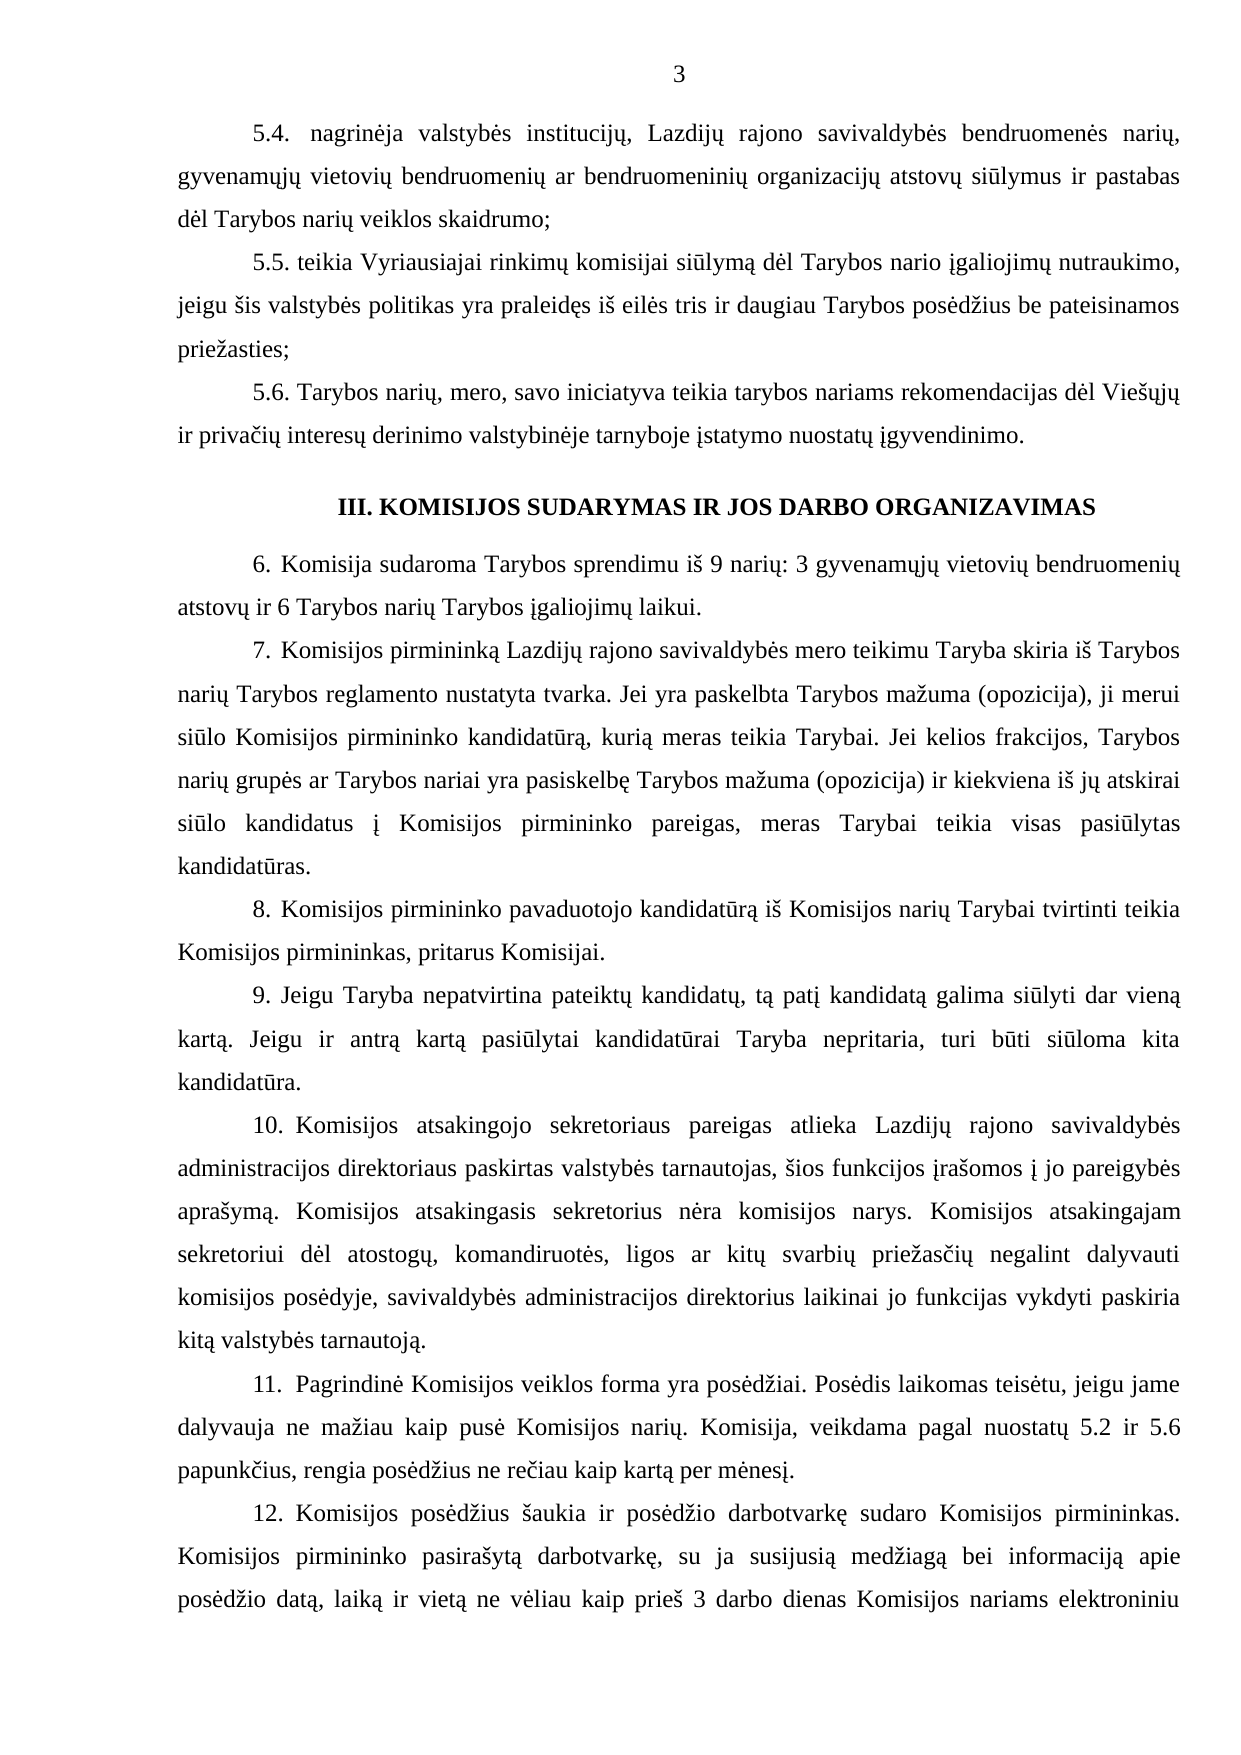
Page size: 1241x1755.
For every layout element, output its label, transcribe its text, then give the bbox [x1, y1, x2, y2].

text 10. Komisijos atsakingojo sekretoriaus pareigas atlieka Lazdijų rajono savivaldybės administracijos direktoriaus paskirtas valstybės tarnautojas, šios funkcijos įrašomos į jo pareigybės aprašymą. Komisijos atsakingasis sekretorius nėra komisijos narys. Komisijos atsakingajam sekretoriui dėl atostogų, komandiruotės, ligos ar kitų svarbių priežasčių negalint dalyvauti komisijos posėdyje, savivaldybės administracijos direktorius laikinai jo funkcijas vykdyti paskiria kitą valstybės tarnautoją. [177, 1110, 1181, 1354]
text 11. Pagrindinė Komisijos veiklos forma yra posėdžiai. Posėdis laikomas teisėtu, jeigu jame dalyvauja ne mažiau kaip pusė Komisijos narių. Komisija, veikdama pagal nuostatų 5.2 ir 5.6 papunkčius, rengia posėdžius ne rečiau kaip kartą per mėnesį. [177, 1369, 1181, 1484]
text 6. Komisija sudaroma Tarybos sprendimu iš 9 narių: 3 gyvenamųjų vietovių bendruomenių atstovų ir 6 Tarybos narių Tarybos įgaliojimų laikui. [177, 549, 1181, 621]
text 5.5. teikia Vyriausiajai rinkimų komisijai siūlymą dėl Tarybos nario įgaliojimų nutraukimo, jeigu šis valstybės politikas yra praleidęs iš eilės tris ir daugiau Tarybos posėdžius be pateisinamos priežasties; [177, 247, 1181, 362]
text 5.6. Tarybos narių, mero, savo iniciatyva teikia tarybos nariams rekomendacijas dėl Viešųjų ir privačių interesų derinimo valstybinėje tarnyboje įstatymo nuostatų įgyvendinimo. [177, 377, 1181, 449]
text 7. Komisijos pirmininką Lazdijų rajono savivaldybės mero teikimu Taryba skiria iš Tarybos narių Tarybos reglamento nustatyta tvarka. Jei yra paskelbta Tarybos mažuma (opozicija), ji merui siūlo Komisijos pirmininko kandidatūrą, kurią meras teikia Tarybai. Jei kelios frakcijos, Tarybos narių grupės ar Tarybos nariai yra pasiskelbę Tarybos mažuma (opozicija) ir kiekviena iš jų atskirai siūlo kandidatus į Komisijos pirmininko pareigas, meras Tarybai teikia visas pasiūlytas kandidatūras. [177, 636, 1181, 880]
text 5.4. nagrinėja valstybės institucijų, Lazdijų rajono savivaldybės bendruomenės narių, gyvenamųjų vietovių bendruomenių ar bendruomeninių organizacijų atstovų siūlymus ir pastabas dėl Tarybos narių veiklos skaidrumo; [177, 118, 1181, 233]
text III. KOMISIJOS SUDARYMAS IR JOS DARBO ORGANIZAVIMAS [177, 492, 1181, 521]
text 12. Komisijos posėdžius šaukia ir posėdžio darbotvarkę sudaro Komisijos pirmininkas. Komisijos pirmininko pasirašytą darbotvarkę, su ja susijusią medžiagą bei informaciją apie posėdžio datą, laiką ir vietą ne vėliau kaip prieš 3 darbo dienas Komisijos nariams elektroniniu [177, 1498, 1181, 1613]
text 8. Komisijos pirmininko pavaduotojo kandidatūrą iš Komisijos narių Tarybai tvirtinti teikia Komisijos pirmininkas, pritarus Komisijai. [177, 894, 1181, 966]
text 9. Jeigu Taryba nepatvirtina pateiktų kandidatų, tą patį kandidatą galima siūlyti dar vieną kartą. Jeigu ir antrą kartą pasiūlytai kandidatūrai Taryba nepritaria, turi būti siūloma kita kandidatūra. [177, 981, 1181, 1096]
